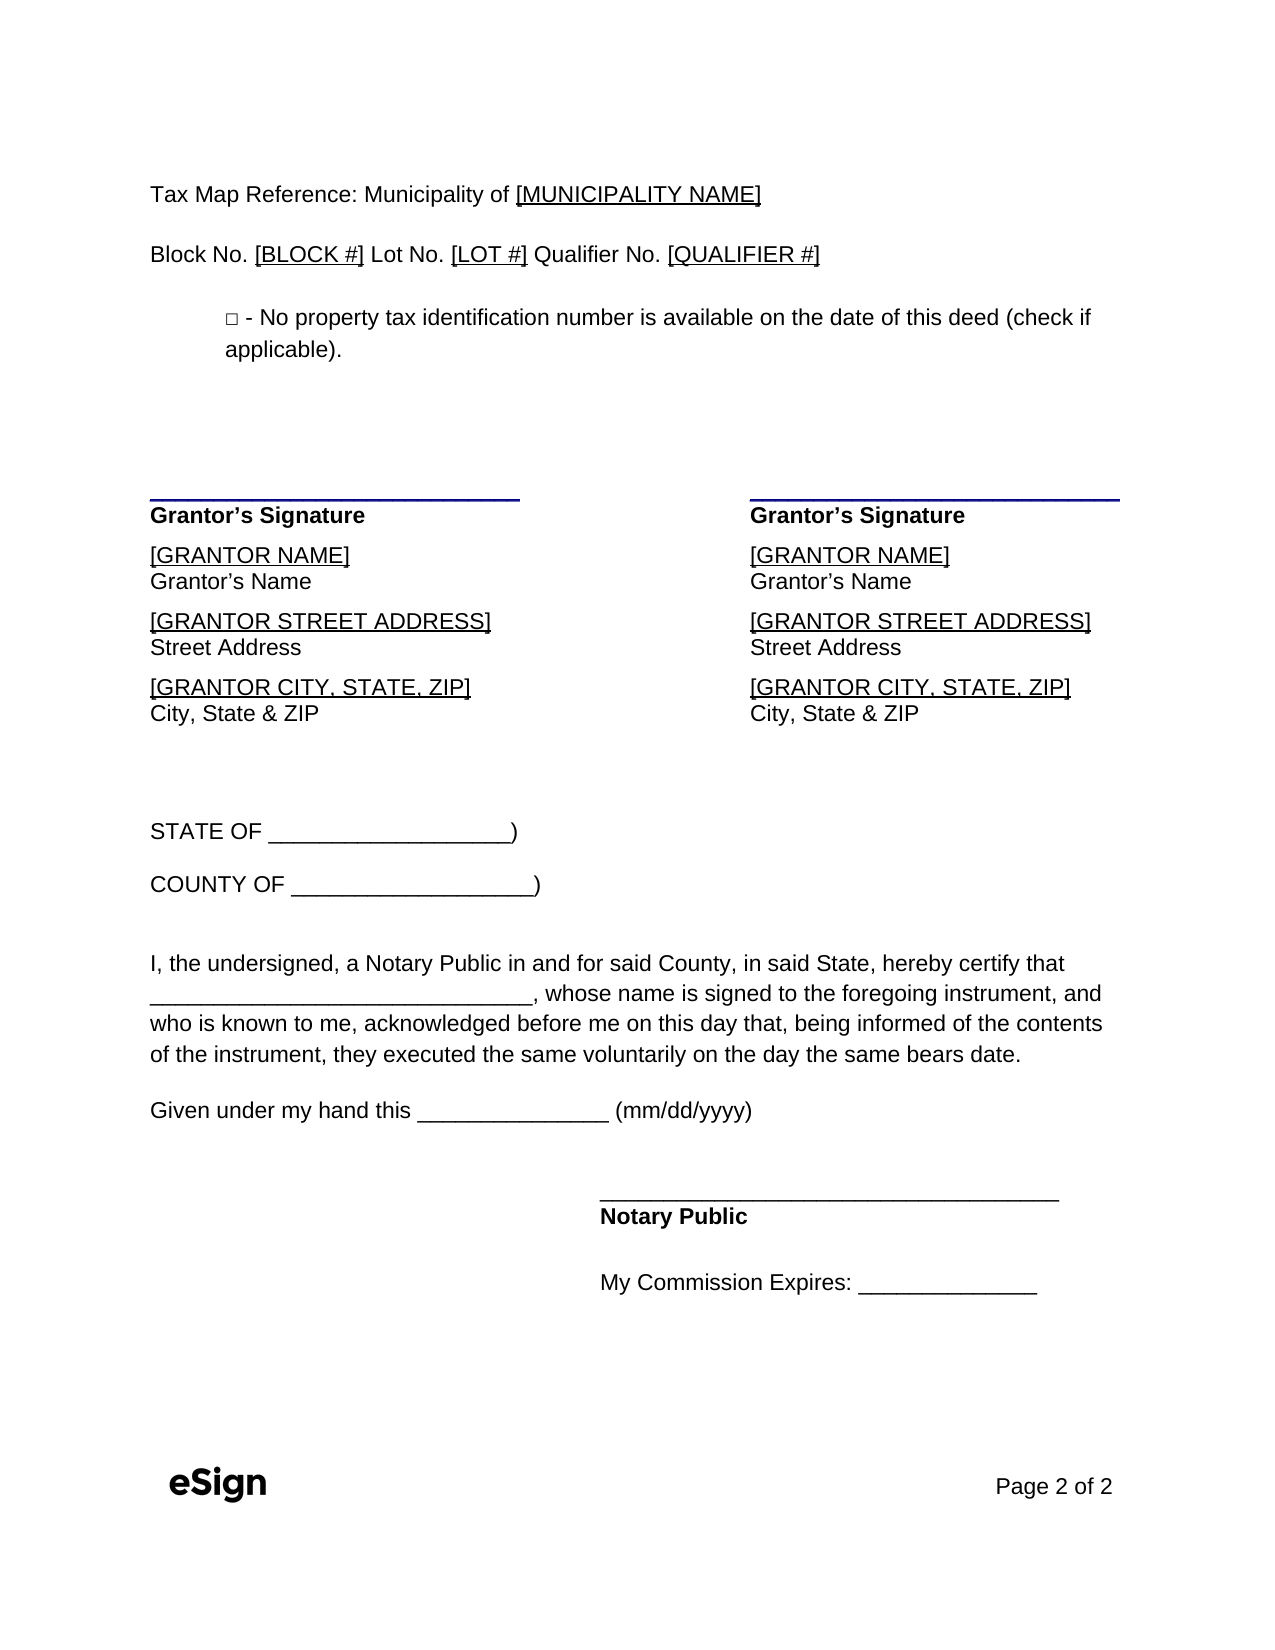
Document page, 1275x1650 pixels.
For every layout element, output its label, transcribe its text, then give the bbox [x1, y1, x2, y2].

text Given under my hand this _______________ (mm/dd/yyyy) [150, 1097, 1125, 1123]
text My Commission Expires: ______________ [525, 1268, 1125, 1295]
text Notary Public [525, 1203, 1125, 1229]
text ☐ - No property tax identification number is available on the date of this deed (check if applicable). [225, 301, 1125, 363]
text COUNTY OF ___________________) [150, 871, 1125, 897]
text [GRANTOR CITY, STATE, ZIP] [GRANTOR CITY, STATE, ZIP] [150, 673, 1125, 700]
text Block No. [BLOCK #] Lot No. [LOT #] Qualifier No. [QUALIFIER #] [150, 241, 1125, 267]
text STATE OF ___________________) [150, 818, 1125, 844]
text Street Address Street Address [150, 634, 1125, 660]
text I, the undersigned, a Notary Public in and for said County, in said State, hereby certify that ______________________________, whose name is signed to the foregoing instrument, and who is known to me, acknowledged before me on this day that, being informed of the contents of the instrument, they executed the same voluntarily on the day the same bears date. [150, 950, 1125, 1067]
text _____________________________ _____________________________ [150, 476, 1125, 502]
text Grantor’s Name Grantor’s Name [150, 568, 1125, 594]
text ____________________________________ [525, 1176, 1125, 1203]
text City, State & ZIP City, State & ZIP [150, 700, 1125, 726]
text Grantor’s Signature Grantor’s Signature [150, 502, 1125, 529]
text [GRANTOR NAME] [GRANTOR NAME] [150, 542, 1125, 568]
text [GRANTOR STREET ADDRESS] [GRANTOR STREET ADDRESS] [150, 608, 1125, 634]
text Tax Map Reference: Municipality of [MUNICIPALITY NAME] [150, 181, 1125, 207]
